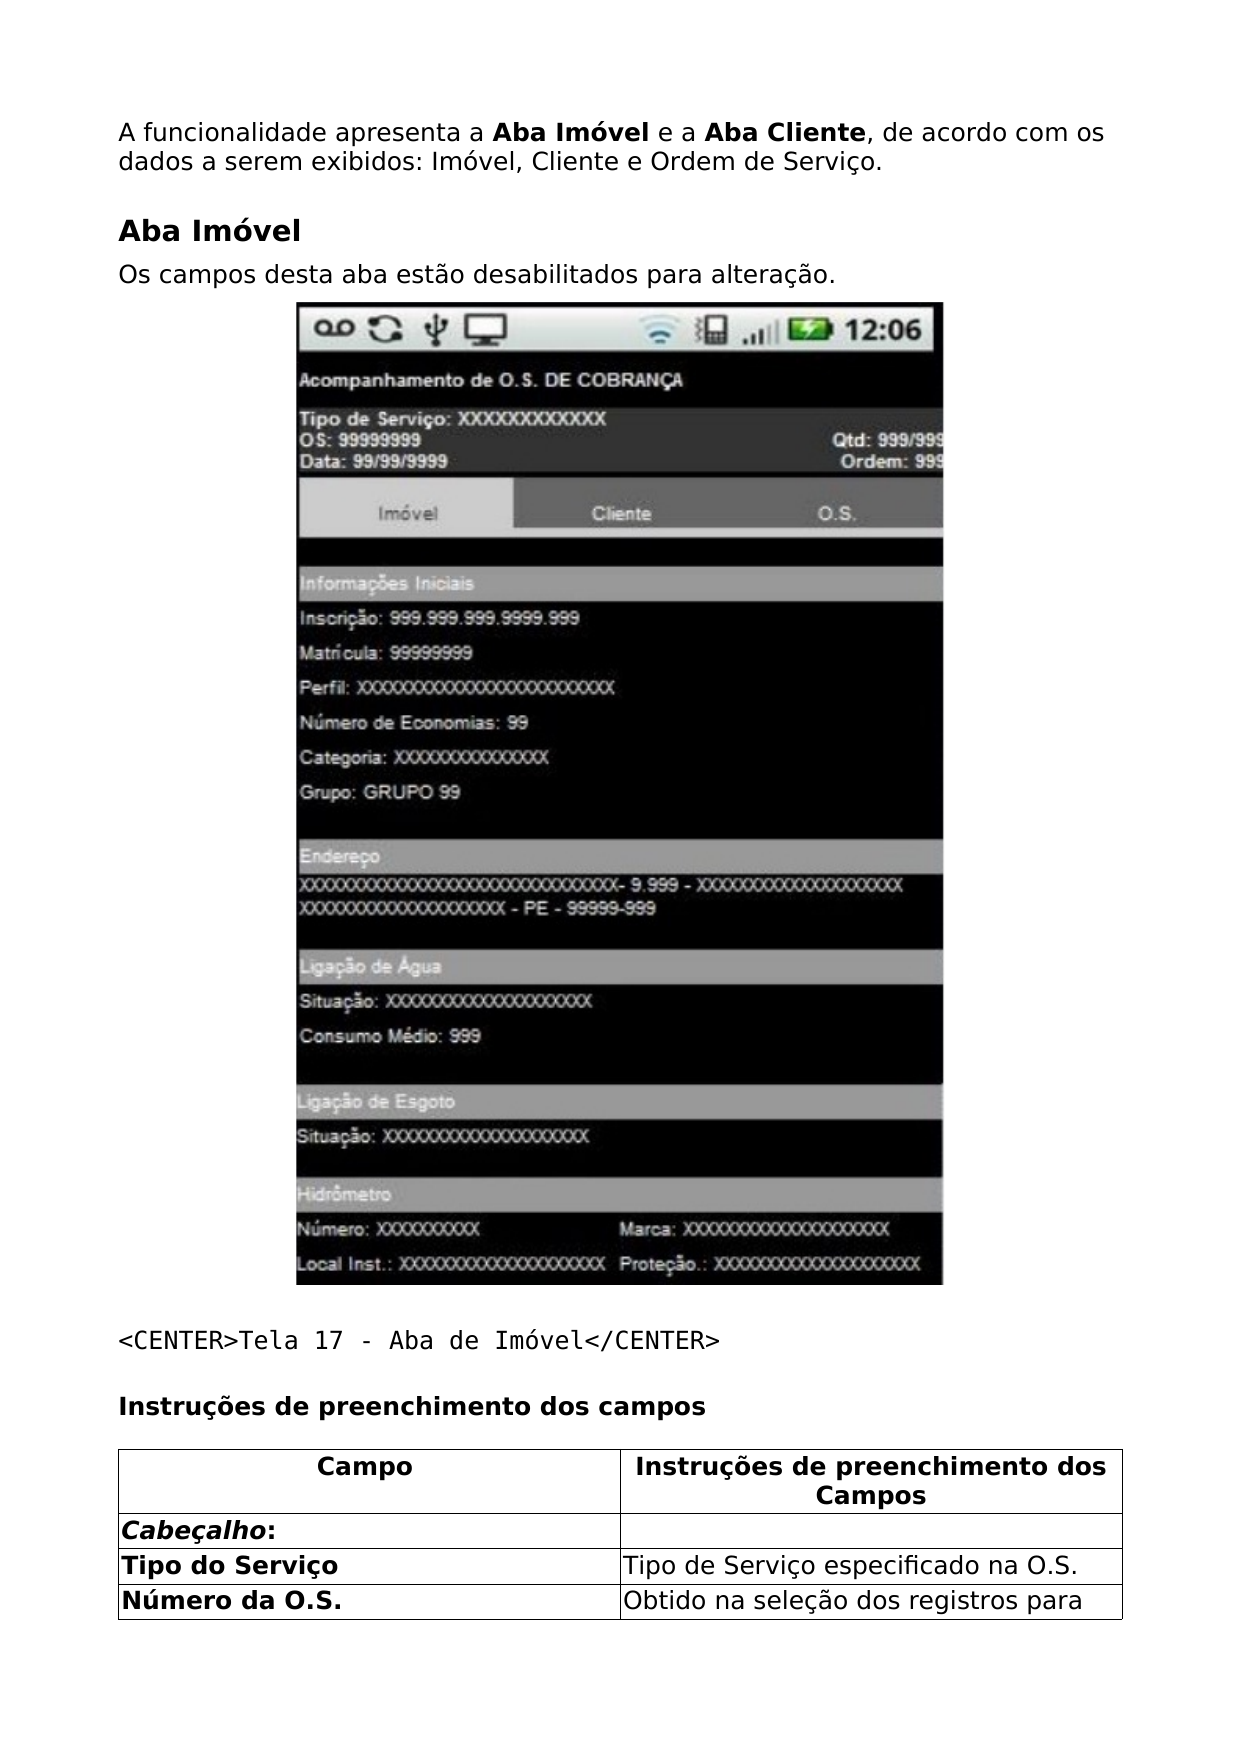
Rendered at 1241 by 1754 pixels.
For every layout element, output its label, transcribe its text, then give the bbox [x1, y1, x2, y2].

text Os campos desta aba estão desabilitados para alteração. [118, 260, 1122, 289]
table_header Instruções de preenchimento dos Campos [621, 1450, 1122, 1513]
text <CENTER>Tela 17 - Aba de Imóvel</CENTER> [118, 1327, 1122, 1356]
text A funcionalidade apresenta a Aba Imóvel e a Aba Cliente, de acordo com os dados a serem exibidos: Imóvel, Cliente e Ordem de Serviço. [118, 118, 1122, 176]
table_cell Número da O.S. [119, 1585, 620, 1618]
table_cell Cabeçalho: [119, 1514, 620, 1548]
subtitle Aba Imóvel [118, 214, 1122, 248]
table_cell Tipo do Serviço [119, 1549, 620, 1583]
picture [296, 302, 945, 1285]
table_header Campo [119, 1450, 620, 1513]
table_cell Obtido na seleção dos registros para [621, 1585, 1122, 1618]
subtitle Instruções de preenchimento dos campos [118, 1392, 1122, 1422]
table_cell Tipo de Serviço especificado na O.S. [621, 1549, 1122, 1583]
table_cell [621, 1514, 1122, 1548]
